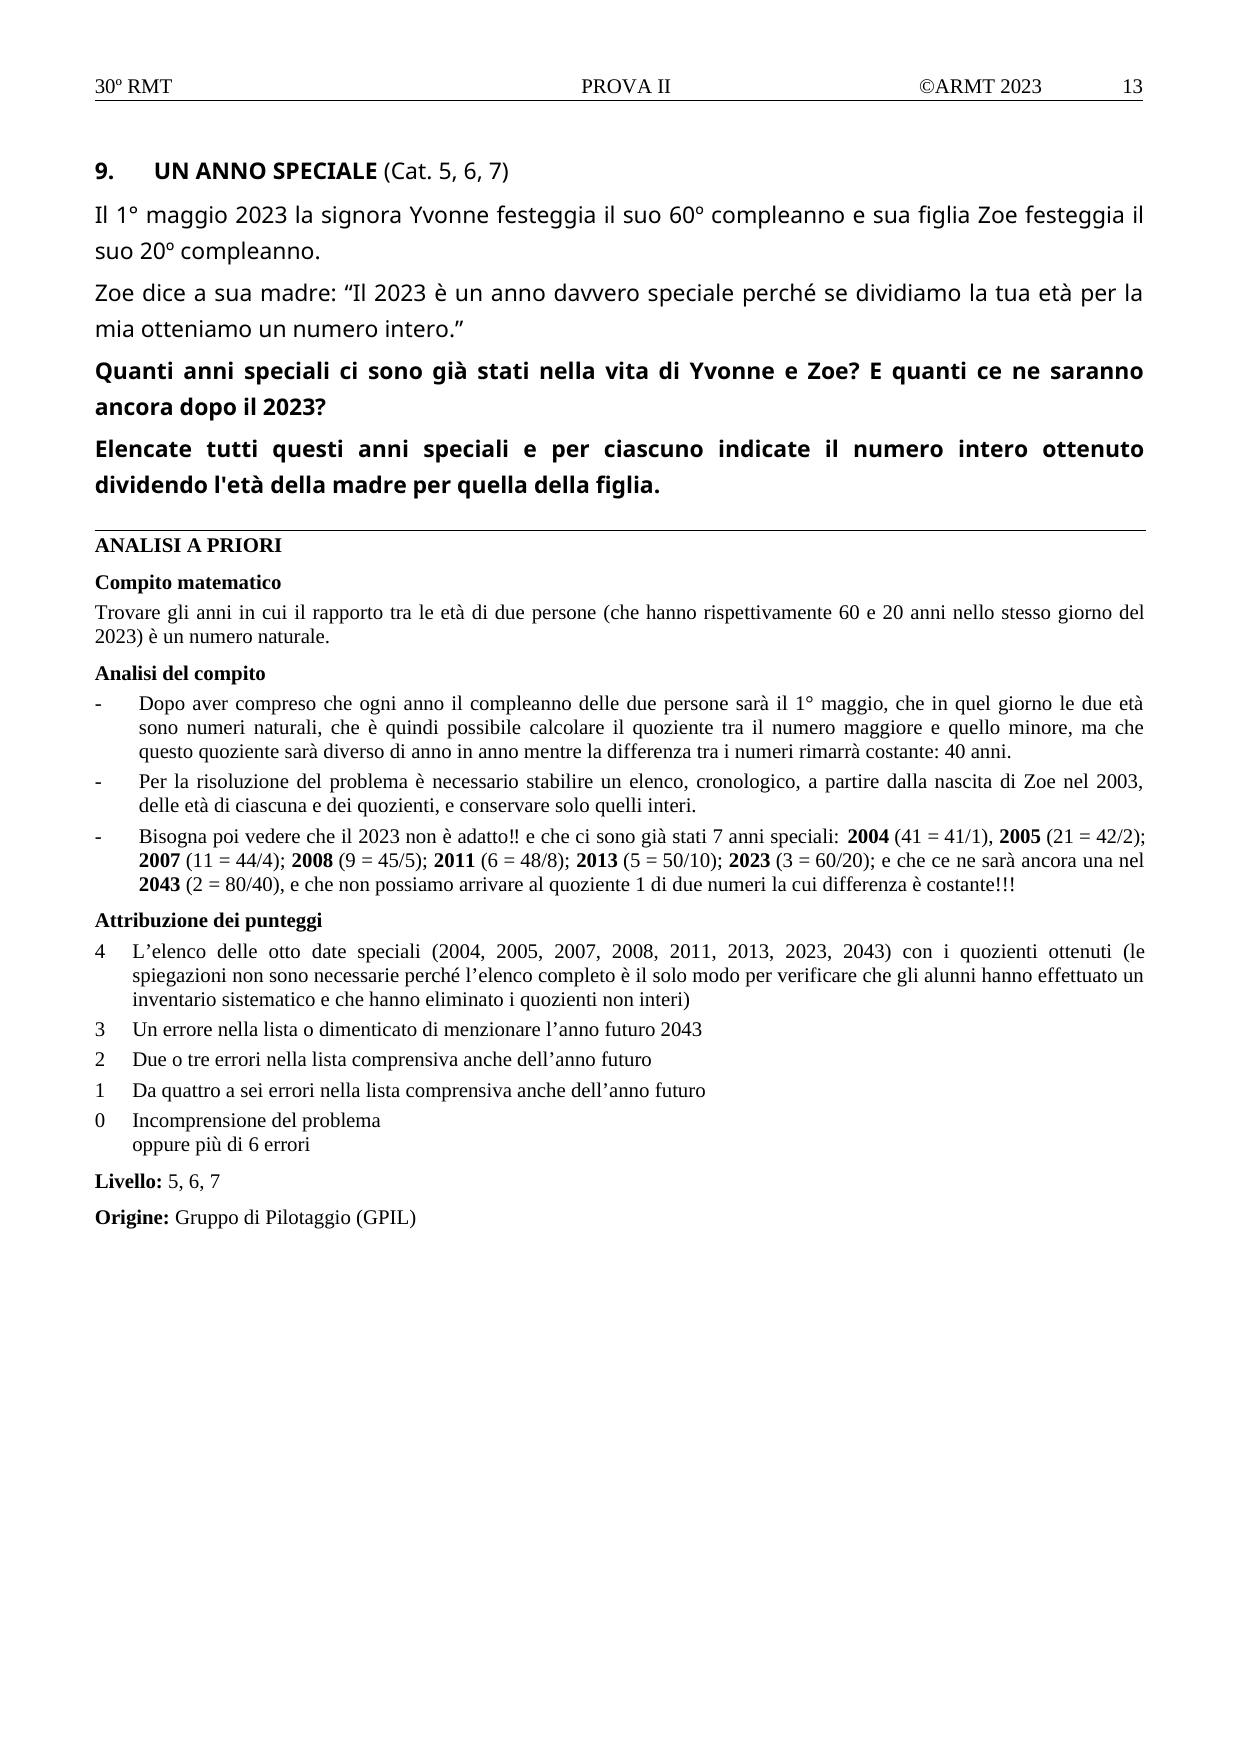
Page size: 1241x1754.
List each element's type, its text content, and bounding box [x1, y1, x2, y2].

text ANALISI A PRIORI [94, 531, 1146, 557]
text 3 Un errore nella lista o dimenticato di menzionare l’anno futuro 2043 [94, 1017, 1146, 1041]
text Zoe dice a sua madre: “Il 2023 è un anno davvero speciale perché se dividiamo la tua età per la mia otteniamo un numero intero.” [94, 277, 1146, 344]
text Il 1° maggio 2023 la signora Yvonne festeggia il suo 60º compleanno e sua figlia Zoe festeggia il suo 20º compleanno. [94, 199, 1146, 266]
text 9. UN ANNO SPECIALE (Cat. 5, 6, 7) [94, 155, 1146, 186]
text - Dopo aver compreso che ogni anno il compleanno delle due persone sarà il 1° maggio, che in quel giorno le due età sono numeri naturali, che è quindi possibile calcolare il quoziente tra il numero maggiore e quello minore, ma che questo quoziente sarà diverso di anno in anno mentre la differenza tra i numeri rimarrà costante: 40 anni. [94, 691, 1146, 763]
text Trovare gli anni in cui il rapporto tra le età di due persone (che hanno rispettivamente 60 e 20 anni nello stesso giorno del 2023) è un numero naturale. [94, 600, 1146, 648]
text oppure più di 6 errori [94, 1132, 1146, 1156]
text 0 Incomprensione del problema [94, 1108, 1146, 1132]
text Compito matematico [94, 569, 1146, 594]
text Elencate tutti questi anni speciali e per ciascuno indicate il numero intero ottenuto dividendo l'età della madre per quella della figlia. [94, 433, 1146, 500]
text - Bisogna poi vedere che il 2023 non è adatto‼ e che ci sono già stati 7 anni speciali: 2004 (41 = 41/1), 2005 (21 = 42/2); 2007 (11 = 44/4); 2008 (9 = 45/5); 2011 (6 = 48/8); 2013 (5 = 50/10); 2023 (3 = 60/20); e che ce ne sarà ancora una nel 2043 (2 = 80/40), e che non possiamo arrivare al quoziente 1 di due numeri la cui differenza è costante!!! [94, 824, 1146, 896]
text 1 Da quattro a sei errori nella lista comprensiva anche dell’anno futuro [94, 1078, 1146, 1102]
text - Per la risoluzione del problema è necessario stabilire un elenco, cronologico, a partire dalla nascita di Zoe nel 2003, delle età di ciascuna e dei quozienti, e conservare solo quelli interi. [94, 769, 1146, 817]
text Analisi del compito [94, 661, 1146, 684]
text Origine: Gruppo di Pilotaggio (GPIL) [94, 1205, 1146, 1229]
text Livello: 5, 6, 7 [94, 1169, 1146, 1193]
text Attribuzione dei punteggi [94, 908, 1146, 932]
text 2 Due o tre errori nella lista comprensiva anche dell’anno futuro [94, 1047, 1146, 1071]
text 4 L’elenco delle otto date speciali (2004, 2005, 2007, 2008, 2011, 2013, 2023, 2043) con i quozienti ottenuti (le spiegazioni non sono necessarie perché l’elenco completo è il solo modo per verificare che gli alunni hanno effettuato un inventario sistematico e che hanno eliminato i quozienti non interi) [94, 939, 1146, 1011]
text Quanti anni speciali ci sono già stati nella vita di Yvonne e Zoe? E quanti ce ne saranno ancora dopo il 2023? [94, 355, 1146, 422]
